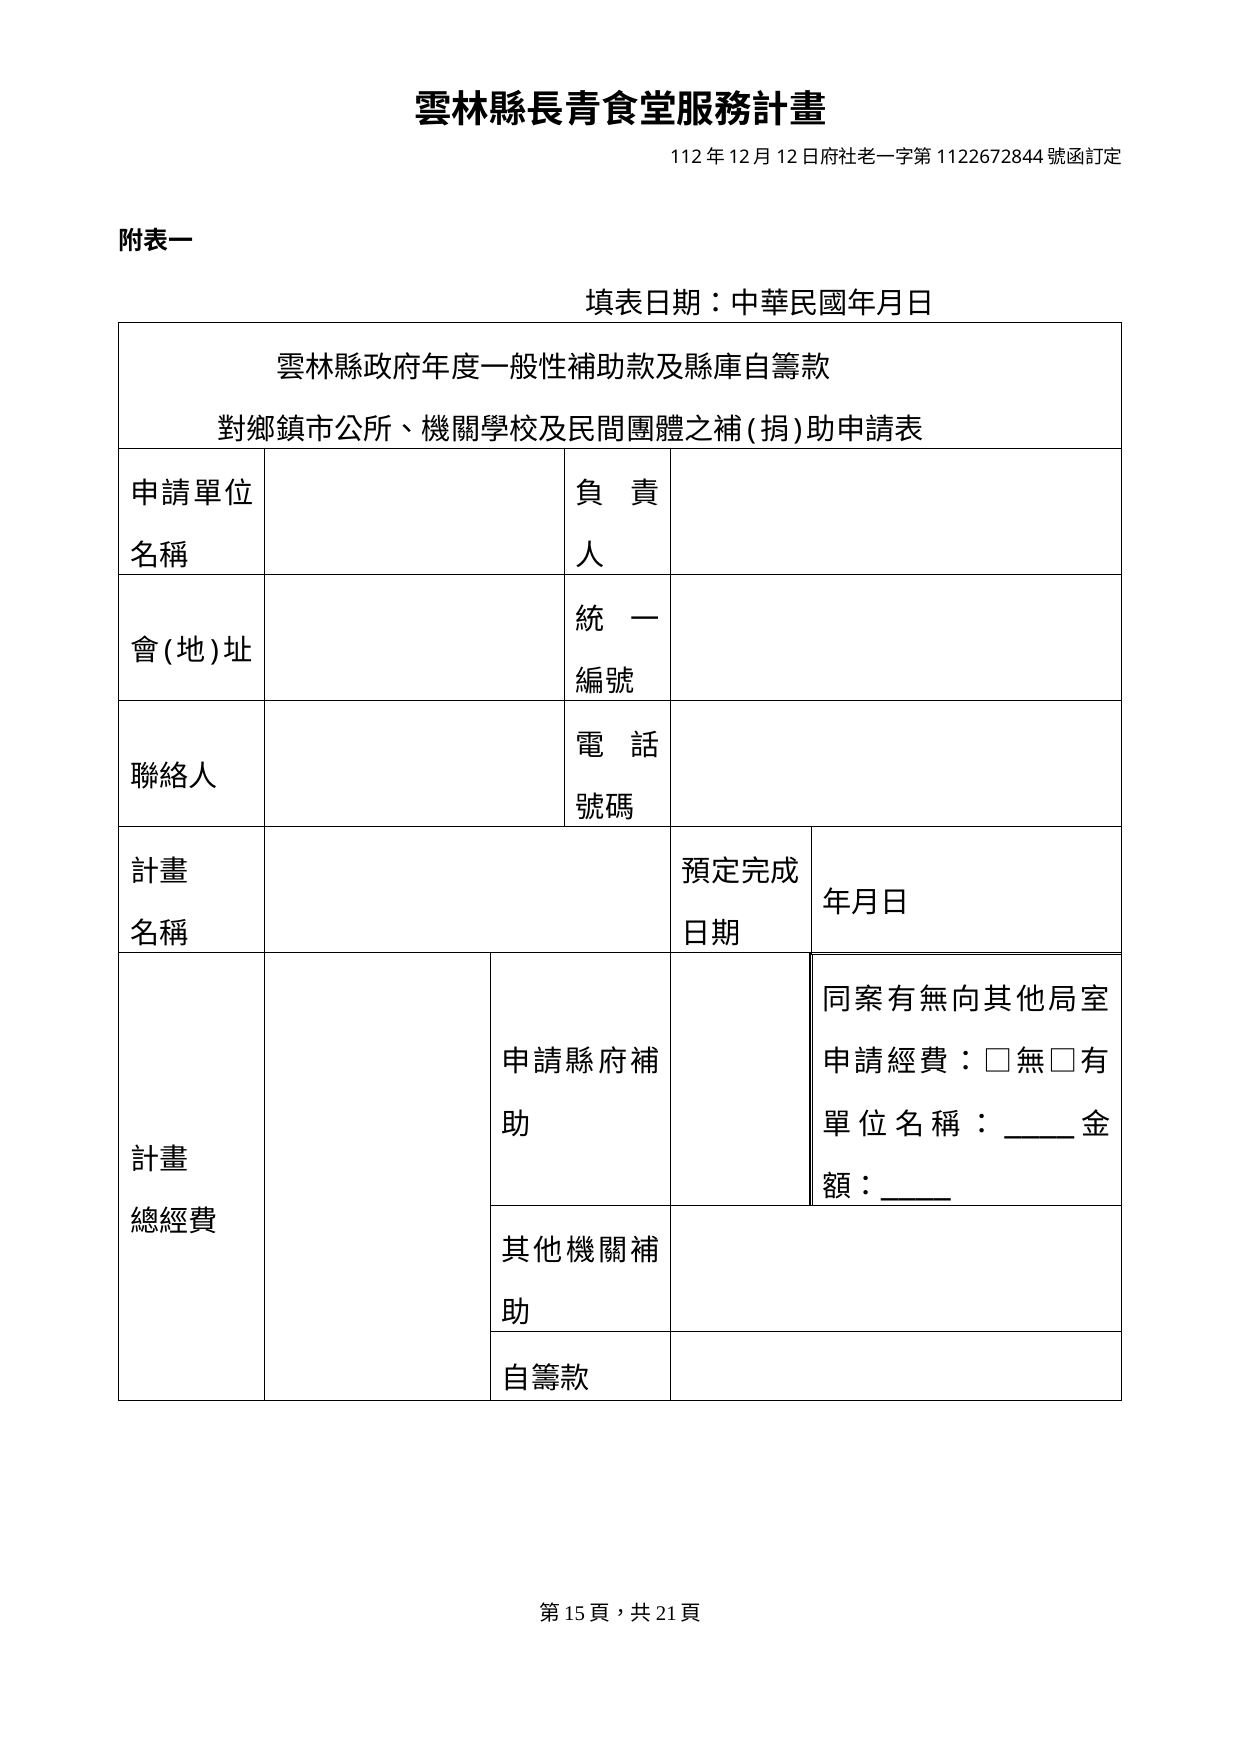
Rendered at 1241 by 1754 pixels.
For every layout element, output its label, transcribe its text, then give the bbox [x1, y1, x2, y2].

table_cell [671, 575, 1121, 700]
table_cell 自籌款 [491, 1332, 670, 1400]
table_cell [265, 953, 490, 1400]
table_cell 申請縣府補助 [491, 953, 670, 1205]
table_cell 年月日 [812, 827, 1121, 952]
table_cell 計畫 總經費 [119, 953, 264, 1400]
table_cell 其他機關補助 [491, 1206, 670, 1331]
text 附表一 [118, 197, 1122, 259]
table_cell [265, 701, 564, 826]
table_cell [671, 953, 809, 1205]
table_cell [265, 449, 564, 574]
table_header 雲林縣政府年度一般性補助款及縣庫自籌款 對鄉鎮市公所、機關學校及民間團體之補(捐)助申請表 [119, 323, 1121, 448]
table_cell [671, 449, 1121, 574]
table_cell 統一編號 [565, 575, 670, 700]
table_cell 計畫 名稱 [119, 827, 264, 952]
table_cell 會(地)址 [119, 575, 264, 700]
table_cell 同案有無向其他局室申請經費：□無□有單位名稱：____金額：____ [813, 955, 1121, 1205]
table_cell [671, 1206, 1121, 1331]
table_cell 預定完成日期 [671, 827, 811, 952]
text 填表日期：中華民國年月日 [118, 259, 1122, 322]
table_cell 負責人 [565, 449, 670, 574]
table_cell 申請單位名稱 [119, 449, 264, 574]
table_cell [671, 1332, 1121, 1400]
table_cell [265, 575, 564, 700]
table_cell 電話號碼 [565, 701, 670, 826]
table_cell [265, 827, 670, 952]
table_cell 聯絡人 [119, 701, 264, 826]
table_cell [671, 701, 1121, 826]
